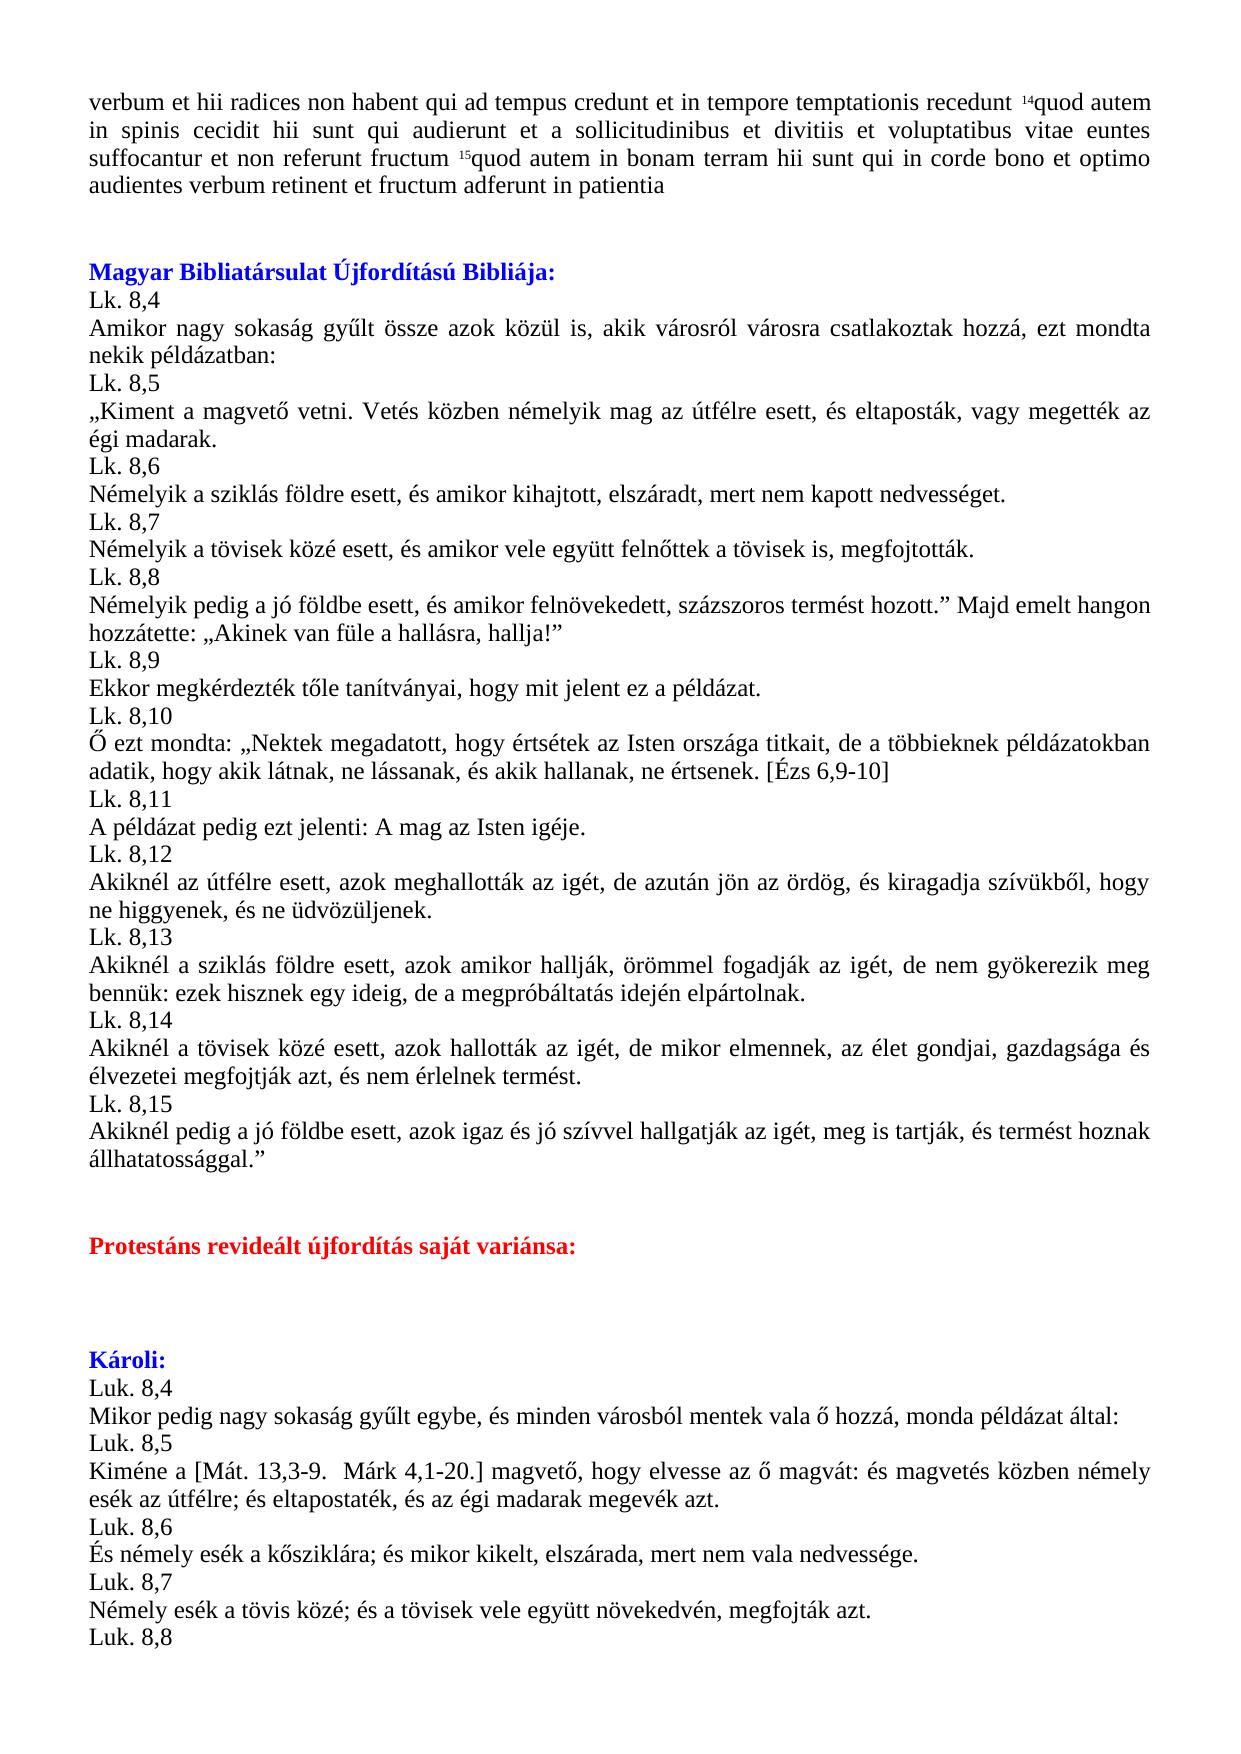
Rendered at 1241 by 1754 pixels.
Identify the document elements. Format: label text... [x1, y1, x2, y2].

text Akiknél a tövisek közé esett, azok hallották az igét, de mikor elmennek, az élet gondjai, gazdagsága és élvezetei megfojtják azt, és nem érlelnek termést. [88, 1034, 1152, 1090]
text Lk. 8,12 [88, 840, 1152, 868]
text Mikor pedig nagy sokaság gyűlt egybe, és minden városból mentek vala ő hozzá, monda példázat által: [88, 1402, 1152, 1429]
text Lk. 8,7 [88, 508, 1152, 536]
text Lk. 8,15 [88, 1090, 1152, 1117]
text Lk. 8,14 [88, 1007, 1152, 1034]
text A példázat pedig ezt jelenti: A mag az Isten igéje. [88, 813, 1152, 840]
text Lk. 8,8 [88, 563, 1152, 591]
text Némelyik pedig a jó földbe esett, és amikor felnövekedett, százszoros termést hozott.” Majd emelt hangon hozzátette: „Akinek van füle a hallásra, hallja!” [88, 591, 1152, 646]
text Luk. 8,4 [88, 1374, 1152, 1402]
text Lk. 8,11 [88, 785, 1152, 813]
text „Kiment a magvető vetni. Vetés közben némelyik mag az útfélre esett, és eltaposták, vagy megették az égi madarak. [88, 397, 1152, 452]
text Ő ezt mondta: „Nektek megadatott, hogy értsétek az Isten országa titkait, de a többieknek példázatokban adatik, hogy akik látnak, ne lássanak, és akik hallanak, ne értsenek. [Ézs 6,9-10] [88, 729, 1152, 785]
text Protestáns revideált újfordítás saját variánsa: [88, 1232, 1152, 1259]
text Lk. 8,10 [88, 702, 1152, 729]
text Némelyik a sziklás földre esett, és amikor kihajtott, elszáradt, mert nem kapott nedvességet. [88, 480, 1152, 508]
text Károli: [88, 1346, 1152, 1374]
text Akiknél az útfélre esett, azok meghallották az igét, de azután jön az ördög, és kiragadja szívükből, hogy ne higgyenek, és ne üdvözüljenek. [88, 868, 1152, 923]
text Némely esék a tövis közé; és a tövisek vele együtt növekedvén, megfojták azt. [88, 1596, 1152, 1623]
text Lk. 8,9 [88, 646, 1152, 674]
text Lk. 8,5 [88, 369, 1152, 397]
text Luk. 8,6 [88, 1513, 1152, 1540]
text Lk. 8,6 [88, 452, 1152, 480]
text Lk. 8,4 [88, 286, 1152, 314]
text Ekkor megkérdezték tőle tanítványai, hogy mit jelent ez a példázat. [88, 674, 1152, 702]
text verbum et hii radices non habent qui ad tempus credunt et in tempore temptationis recedunt 14quod autem in spinis cecidit hii sunt qui audierunt et a sollicitudinibus et divitiis et voluptatibus vitae euntes suffocantur et non referunt fructum 15quod autem in bonam terram hii sunt qui in corde bono et optimo audientes verbum retinent et fructum adferunt in patientia [88, 88, 1152, 199]
text És némely esék a kősziklára; és mikor kikelt, elszárada, mert nem vala nedvessége. [88, 1540, 1152, 1568]
text Akiknél a sziklás földre esett, azok amikor hallják, örömmel fogadják az igét, de nem gyökerezik meg bennük: ezek hisznek egy ideig, de a megpróbáltatás idején elpártolnak. [88, 951, 1152, 1007]
text Luk. 8,5 [88, 1429, 1152, 1457]
text Luk. 8,8 [88, 1623, 1152, 1651]
text Némelyik a tövisek közé esett, és amikor vele együtt felnőttek a tövisek is, megfojtották. [88, 536, 1152, 563]
text Magyar Bibliatársulat Újfordítású Bibliája: [88, 258, 1152, 286]
text Kiméne a [Mát. 13,3-9. Márk 4,1-20.] magvető, hogy elvesse az ő magvát: és magvetés közben némely esék az útfélre; és eltapostaték, és az égi madarak megevék azt. [88, 1457, 1152, 1513]
text Amikor nagy sokaság gyűlt össze azok közül is, akik városról városra csatlakoztak hozzá, ezt mondta nekik példázatban: [88, 314, 1152, 369]
text Akiknél pedig a jó földbe esett, azok igaz és jó szívvel hallgatják az igét, meg is tartják, és termést hoznak állhatatossággal.” [88, 1117, 1152, 1173]
text Lk. 8,13 [88, 923, 1152, 951]
text Luk. 8,7 [88, 1568, 1152, 1596]
